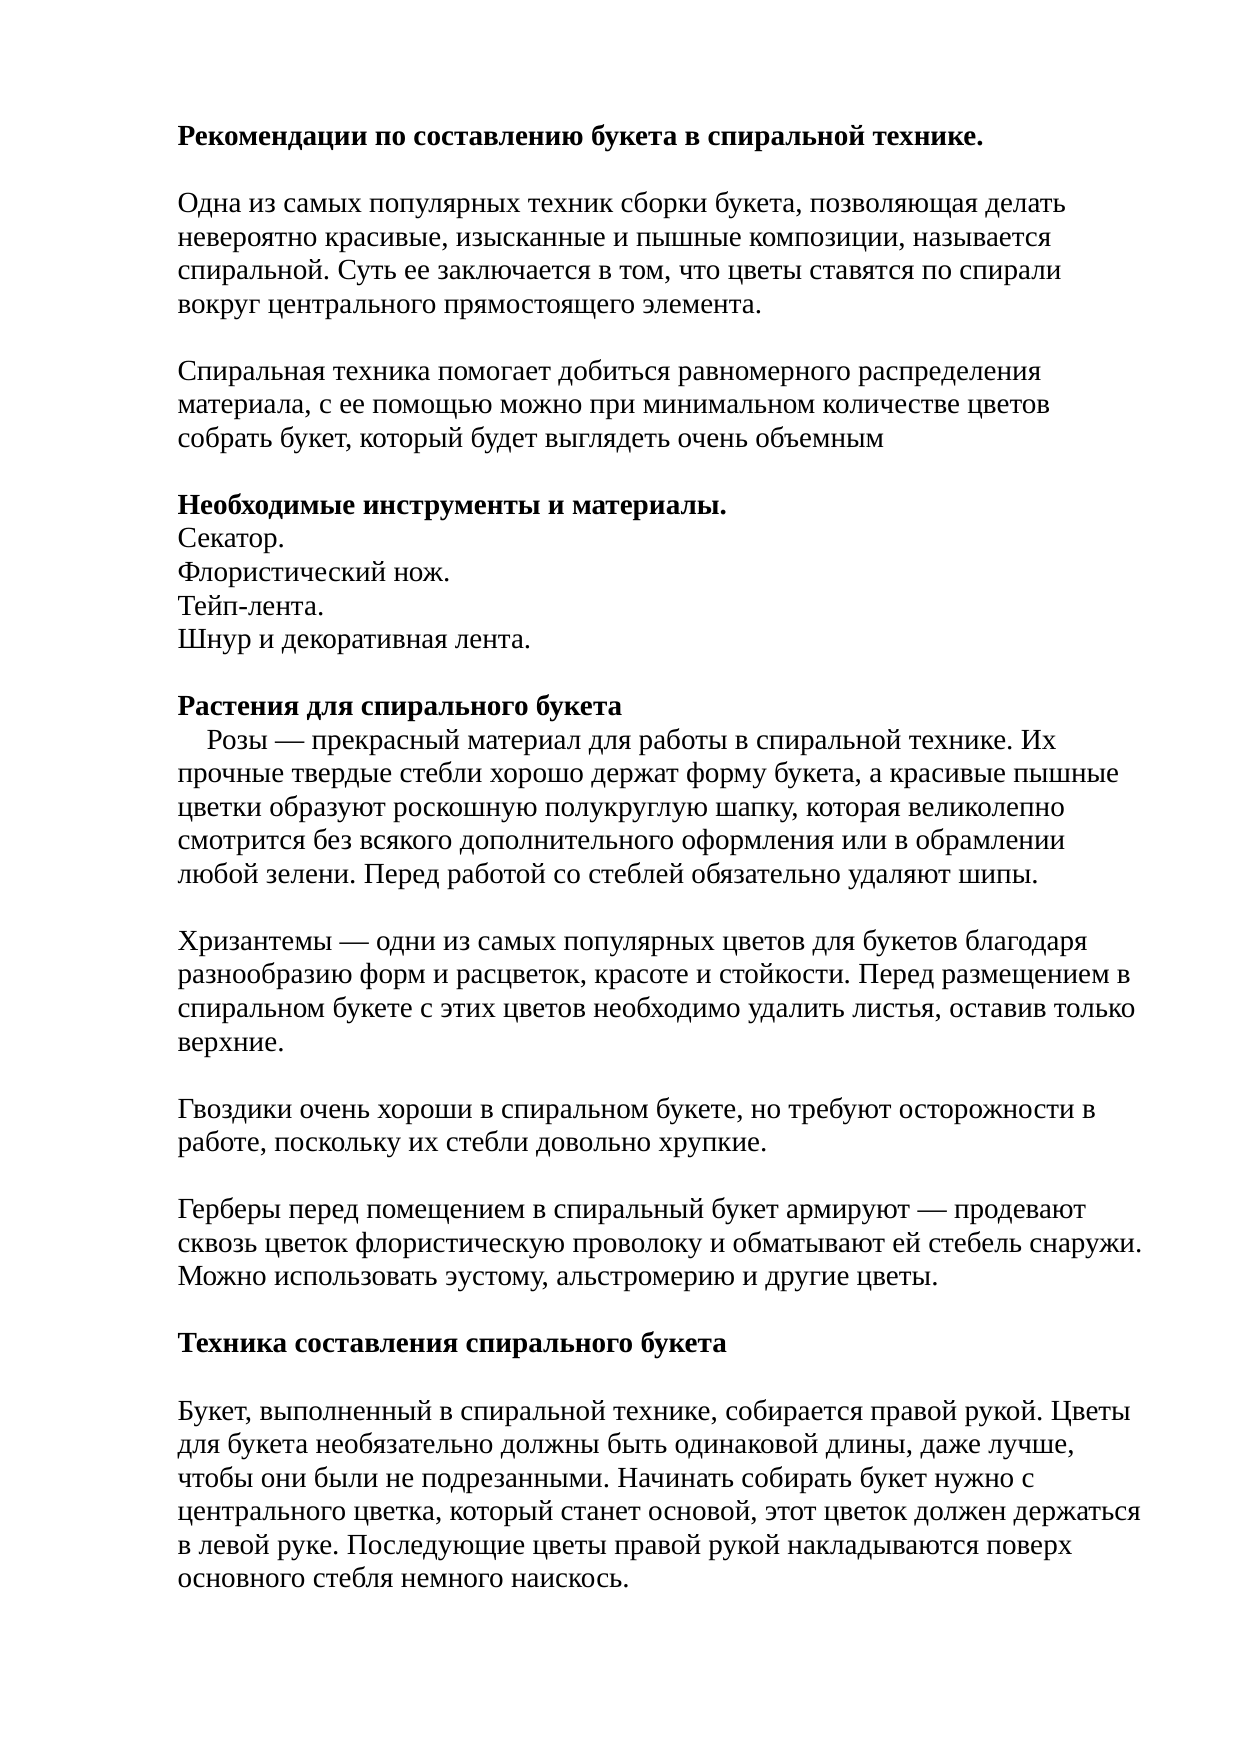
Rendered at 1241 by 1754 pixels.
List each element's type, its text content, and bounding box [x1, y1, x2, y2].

text Флористический нож. [177, 554, 1152, 588]
text Гвоздики очень хороши в спиральном букете, но требуют осторожности в работе, поскольку их стебли довольно хрупкие. [177, 1091, 1152, 1158]
text Растения для спирального букета [177, 688, 1152, 722]
text Техника составления спирального букета [177, 1326, 1152, 1359]
text Можно использовать эустому, альстромерию и другие цветы. [177, 1258, 1152, 1292]
text Розы — прекрасный материал для работы в спиральной технике. Их прочные твердые стебли хорошо держат форму букета, а красивые пышные цветки образуют роскошную полукруглую шапку, которая великолепно смотрится без всякого дополнительного оформления или в обрамлении любой зелени. Перед работой со стеблей обязательно удаляют шипы. [177, 722, 1152, 889]
text Тейп-лента. [177, 588, 1152, 621]
text Необходимые инструменты и материалы. [177, 487, 1152, 521]
text Букет, выполненный в спиральной технике, собирается правой рукой. Цветы для букета необязательно должны быть одинаковой длины, даже лучше, чтобы они были не подрезанными. Начинать собирать букет нужно с центрального цветка, который станет основой, этот цветок должен держаться в левой руке. Последующие цветы правой рукой накладываются поверх основного стебля немного наискось. [177, 1393, 1152, 1594]
text Шнур и декоративная лента. [177, 621, 1152, 655]
text Спиральная техника помогает добиться равномерного распределения материала, с ее помощью можно при минимальном количестве цветов собрать букет, который будет выглядеть очень объемным [177, 353, 1152, 453]
text Хризантемы — одни из самых популярных цветов для букетов благодаря разнообразию форм и расцветок, красоте и стойкости. Перед размещением в спиральном букете с этих цветов необходимо удалить листья, оставив только верхние. [177, 923, 1152, 1057]
text Рекомендации по составлению букета в спиральной технике. [177, 118, 1152, 152]
text Герберы перед помещением в спиральный букет армируют — продевают сквозь цветок флористическую проволоку и обматывают ей стебель снаружи. [177, 1191, 1152, 1258]
text Одна из самых популярных техник сборки букета, позволяющая делать невероятно красивые, изысканные и пышные композиции, называется спиральной. Суть ее заключается в том, что цветы ставятся по спирали вокруг центрального прямостоящего элемента. [177, 185, 1152, 319]
text Секатор. [177, 521, 1152, 554]
